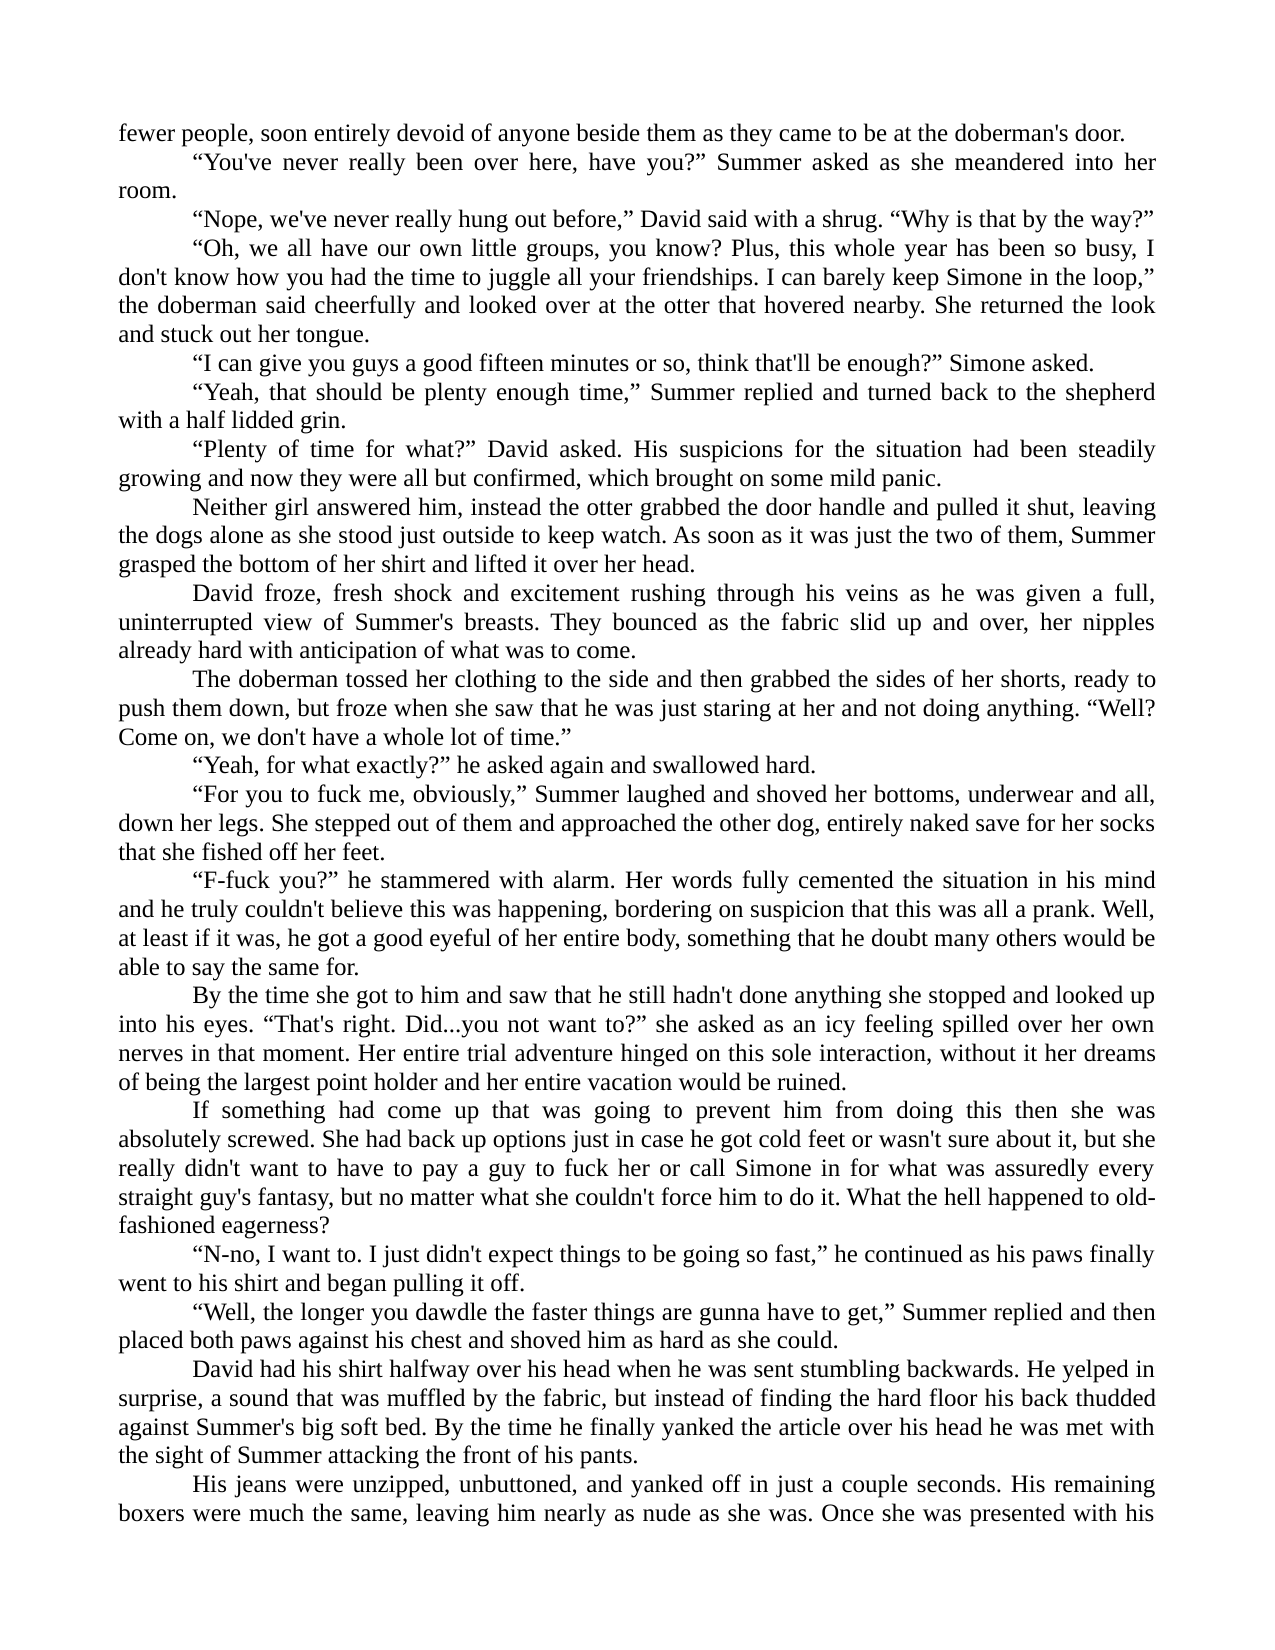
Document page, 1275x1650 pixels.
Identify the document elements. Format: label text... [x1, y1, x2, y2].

text His jeans were unzipped, unbuttoned, and yanked off in just a couple seconds. His remaining boxers were much the same, leaving him nearly as nude as she was. Once she was presented with his [118, 1469, 1157, 1527]
text By the time she got to him and saw that he still hadn't done anything she stopped and looked up into his eyes. “That's right. Did...you not want to?” she asked as an icy feeling spilled over her own nerves in that moment. Her entire trial adventure hinged on this sole interaction, without it her dreams of being the largest point holder and her entire vacation would be ruined. [118, 981, 1157, 1096]
text “Oh, we all have our own little groups, you know? Plus, this whole year has been so busy, I don't know how you had the time to juggle all your friendships. I can barely keep Simone in the loop,” the doberman said cheerfully and looked over at the otter that hovered nearby. She returned the look and stuck out her tongue. [118, 233, 1157, 348]
text The doberman tossed her clothing to the side and then grabbed the sides of her shorts, ready to push them down, but froze when she saw that he was just staring at her and not doing anything. “Well? Come on, we don't have a whole lot of time.” [118, 664, 1157, 751]
text “F-fuck you?” he stammered with alarm. Her words fully cemented the situation in his mind and he truly couldn't believe this was happening, bordering on suspicion that this was all a prank. Well, at least if it was, he got a good eyeful of her entire body, something that he doubt many others would be able to say the same for. [118, 866, 1157, 981]
text “Nope, we've never really hung out before,” David said with a shrug. “Why is that by the way?” [118, 204, 1157, 233]
text Neither girl answered him, instead the otter grabbed the door handle and pulled it shut, leaving the dogs alone as she stood just outside to keep watch. As soon as it was just the two of them, Summer grasped the bottom of her shirt and lifted it over her head. [118, 492, 1157, 578]
text “Yeah, that should be plenty enough time,” Summer replied and turned back to the shepherd with a half lidded grin. [118, 377, 1157, 434]
text fewer people, soon entirely devoid of anyone beside them as they came to be at the doberman's door. [118, 118, 1157, 147]
text “Yeah, for what exactly?” he asked again and swallowed hard. [118, 751, 1157, 779]
text “Plenty of time for what?” David asked. His suspicions for the situation had been steadily growing and now they were all but confirmed, which brought on some mild panic. [118, 434, 1157, 492]
text “Well, the longer you dawdle the faster things are gunna have to get,” Summer replied and then placed both paws against his chest and shoved him as hard as she could. [118, 1297, 1157, 1354]
text David had his shirt halfway over his head when he was sent stumbling backwards. He yelped in surprise, a sound that was muffled by the fabric, but instead of finding the hard floor his back thudded against Summer's big soft bed. By the time he finally yanked the article over his head he was met with the sight of Summer attacking the front of his pants. [118, 1354, 1157, 1469]
text David froze, fresh shock and excitement rushing through his veins as he was given a full, uninterrupted view of Summer's breasts. They bounced as the fabric slid up and over, her nipples already hard with anticipation of what was to come. [118, 578, 1157, 664]
text “You've never really been over here, have you?” Summer asked as she meandered into her room. [118, 147, 1157, 204]
text “N-no, I want to. I just didn't expect things to be going so fast,” he continued as his paws finally went to his shirt and began pulling it off. [118, 1239, 1157, 1297]
text “I can give you guys a good fifteen minutes or so, think that'll be enough?” Simone asked. [118, 348, 1157, 377]
text “For you to fuck me, obviously,” Summer laughed and shoved her bottoms, underwear and all, down her legs. She stepped out of them and approached the other dog, entirely naked save for her socks that she fished off her feet. [118, 779, 1157, 866]
text If something had come up that was going to prevent him from doing this then she was absolutely screwed. She had back up options just in case he got cold feet or wasn't sure about it, but she really didn't want to have to pay a guy to fuck her or call Simone in for what was assuredly every straight guy's fantasy, but no matter what she couldn't force him to do it. What the hell happened to old-fashioned eagerness? [118, 1096, 1157, 1239]
